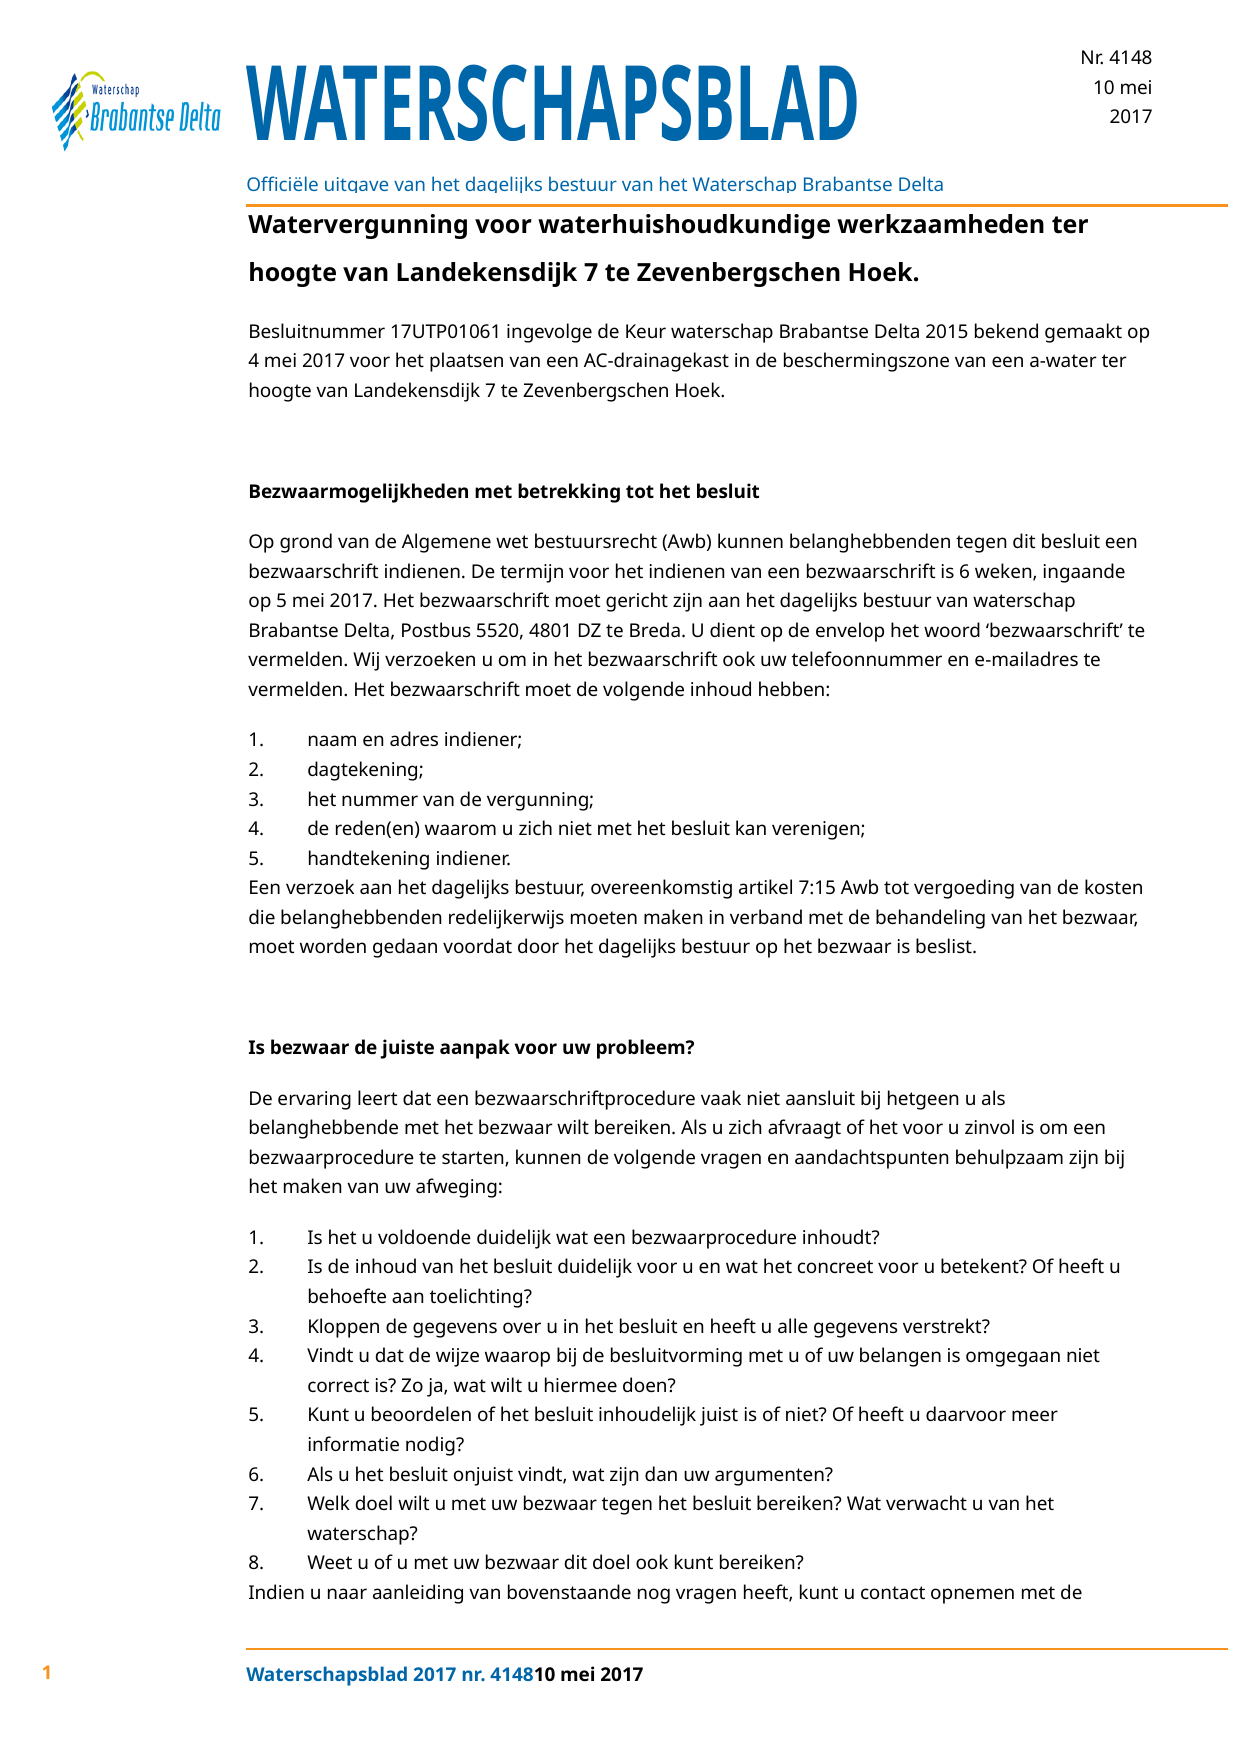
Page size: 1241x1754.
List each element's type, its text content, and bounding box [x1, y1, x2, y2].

picture [41, 47, 231, 172]
text Is bezwaar de juiste aanpak voor uw probleem? [248, 1034, 1152, 1060]
list naam en adres indiener; [248, 727, 1152, 752]
text Een verzoek aan het dagelijks bestuur, overeenkomstig artikel 7:15 Awb tot vergoeding van de kosten die belanghebbenden redelijkerwijs moeten maken in verband met de behandeling van het bezwaar, moet worden gedaan voordat door het dagelijks bestuur op het bezwaar is beslist. [248, 874, 1152, 959]
list handtekening indiener. [248, 845, 1152, 871]
text Besluitnummer 17UTP01061 ingevolge de Keur waterschap Brabantse Delta 2015 bekend gemaakt op 4 mei 2017 voor het plaatsen van een AC-drainagekast in de beschermingszone van een a-water ter hoogte van Landekensdijk 7 te Zevenbergschen Hoek. [248, 318, 1152, 403]
list de reden(en) waarom u zich niet met het besluit kan verenigen; [248, 815, 1152, 841]
list Welk doel wilt u met uw bezwaar tegen het besluit bereiken? Wat verwacht u van het waterschap? [248, 1490, 1152, 1546]
list Als u het besluit onjuist vindt, wat zijn dan uw argumenten? [248, 1461, 1152, 1487]
text Indien u naar aanleiding van bovenstaande nog vragen heeft, kunt u contact opnemen met de [248, 1579, 1152, 1605]
list Weet u of u met uw bezwaar dit doel ook kunt bereiken? [248, 1549, 1152, 1575]
list Is de inhoud van het besluit duidelijk voor u en wat het concreet voor u betekent? Of heeft u behoefte aan toelichting? [248, 1254, 1152, 1309]
list Kloppen de gegevens over u in het besluit en heeft u alle gegevens verstrekt? [248, 1313, 1152, 1339]
list Kunt u beoordelen of het besluit inhoudelijk juist is of niet? Of heeft u daarvoor meer informatie nodig? [248, 1402, 1152, 1457]
list Is het u voldoende duidelijk wat een bezwaarprocedure inhoudt? [248, 1224, 1152, 1250]
list dagtekening; [248, 756, 1152, 782]
text Bezwaarmogelijkheden met betrekking tot het besluit [248, 478, 1152, 504]
text De ervaring leert dat een bezwaarschriftprocedure vaak niet aansluit bij hetgeen u als belanghebbende met het bezwaar wilt bereiken. Als u zich afvraagt of het voor u zinvol is om een bezwaarprocedure te starten, kunnen de volgende vragen en aandachtspunten behulpzaam zijn bij het maken van uw afweging: [248, 1085, 1152, 1199]
text Watervergunning voor waterhuishoudkundige werkzaamheden ter hoogte van Landekensdijk 7 te Zevenbergschen Hoek. [248, 207, 1152, 288]
list Vindt u dat de wijze waarop bij de besluitvorming met u of uw belangen is omgegaan niet correct is? Zo ja, wat wilt u hiermee doen? [248, 1342, 1152, 1398]
text Op grond van de Algemene wet bestuursrecht (Awb) kunnen belanghebbenden tegen dit besluit een bezwaarschrift indienen. De termijn voor het indienen van een bezwaarschrift is 6 weken, ingaande op 5 mei 2017. Het bezwaarschrift moet gericht zijn aan het dagelijks bestuur van waterschap Brabantse Delta, Postbus 5520, 4801 DZ te Breda. U dient op de envelop het woord ‘bezwaarschrift’ te vermelden. Wij verzoeken u om in het bezwaarschrift ook uw telefoonnummer en e‑mailadres te vermelden. Het bezwaarschrift moet de volgende inhoud hebben: [248, 528, 1152, 702]
list het nummer van de vergunning; [248, 786, 1152, 812]
